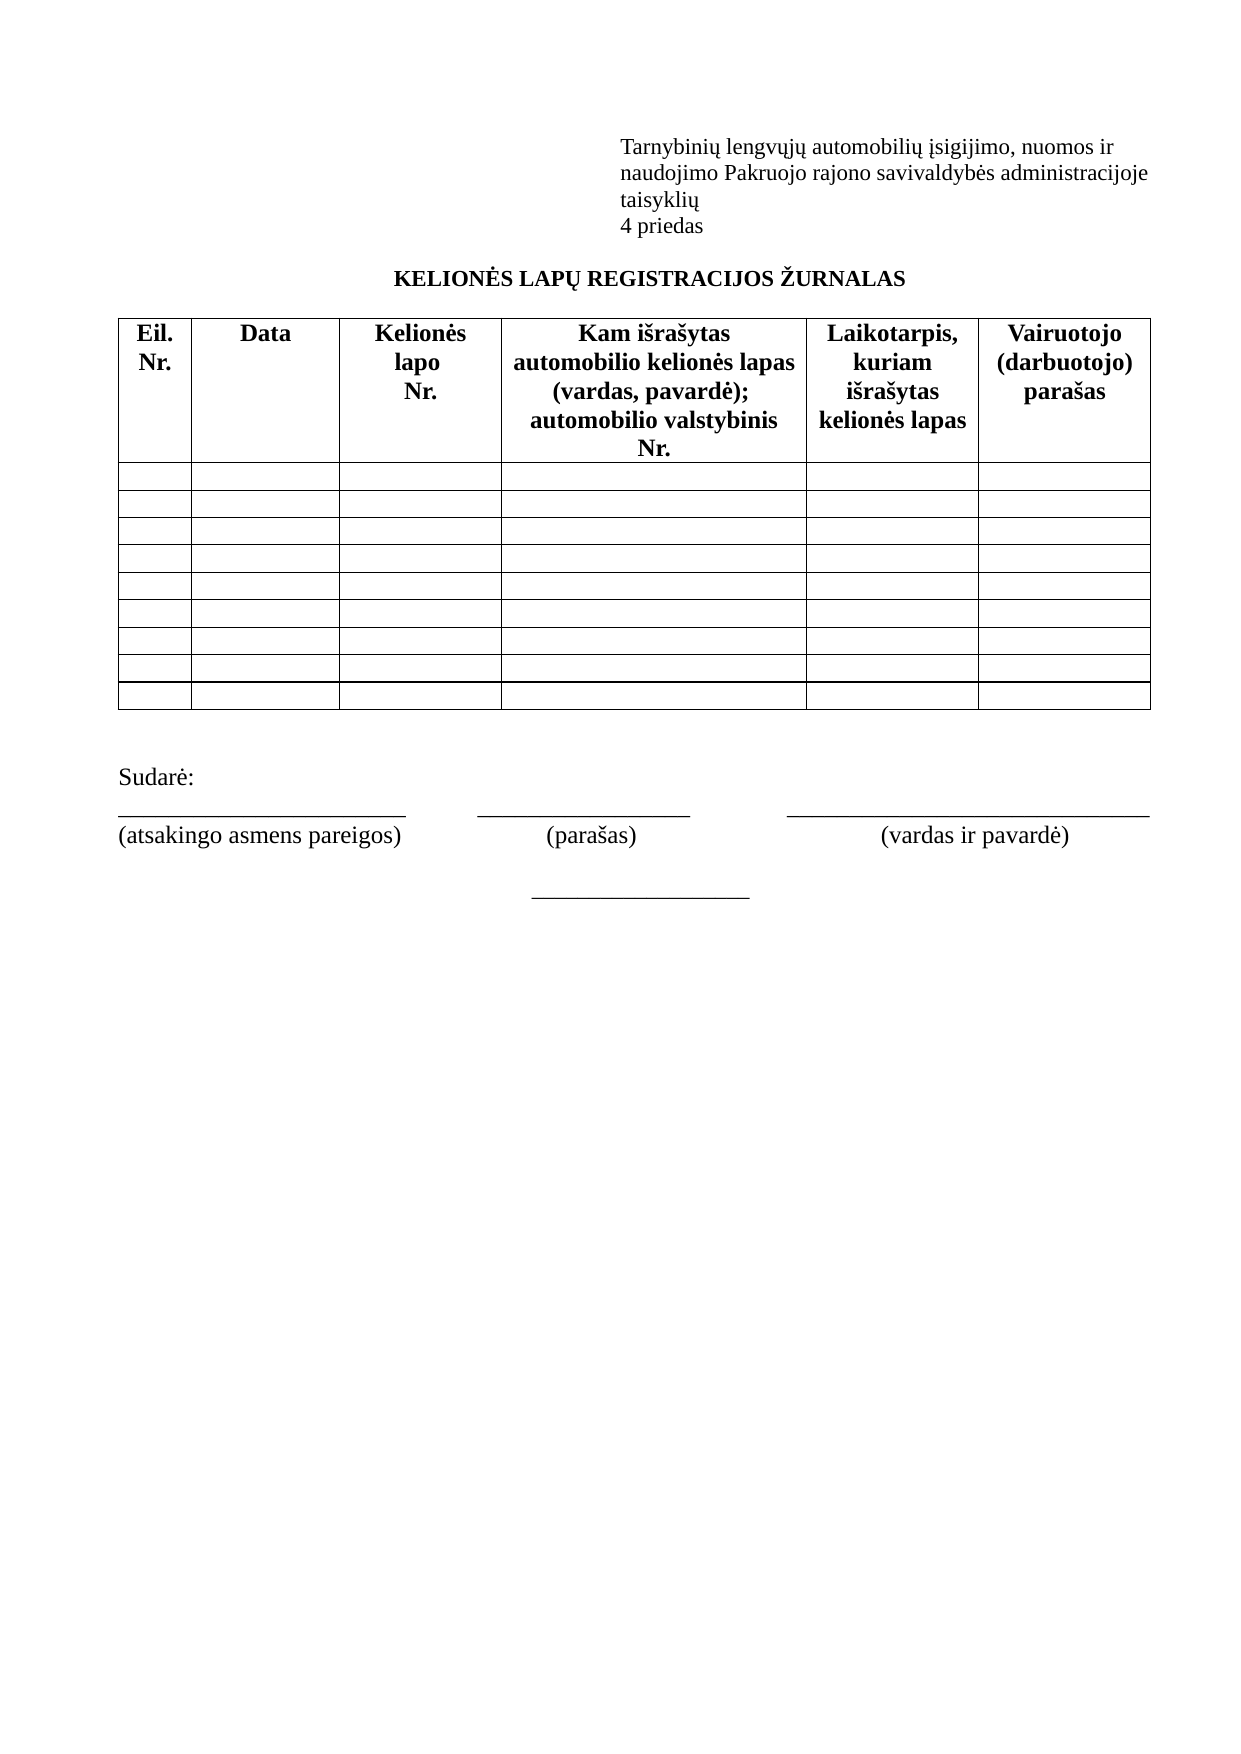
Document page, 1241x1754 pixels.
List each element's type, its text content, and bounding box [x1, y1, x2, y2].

table_cell [119, 683, 191, 709]
table_cell [502, 655, 806, 681]
table_cell [119, 655, 191, 681]
text KELIONĖS LAPŲ REGISTRACIJOS ŽURNALAS [118, 265, 1181, 291]
table_cell [979, 683, 1150, 709]
table_cell [807, 628, 978, 654]
table_cell [502, 628, 806, 654]
table_cell [979, 573, 1150, 599]
table_cell [340, 683, 501, 709]
table_cell [807, 518, 978, 544]
text Sudarė: [118, 762, 1181, 791]
table_cell [807, 683, 978, 709]
table_header Eil. Nr. [119, 319, 191, 462]
table_cell [340, 600, 501, 627]
table_cell [979, 491, 1150, 517]
text ___________________ [532, 875, 1181, 901]
table_cell [119, 463, 191, 489]
table_cell [340, 518, 501, 544]
table_cell [192, 573, 339, 599]
text 4 priedas [620, 212, 1181, 238]
table_header Laikotarpis, kuriam išrašytas kelionės lapas [807, 319, 978, 462]
table_cell [979, 545, 1150, 572]
table_cell [340, 573, 501, 599]
table_cell [807, 573, 978, 599]
table_cell [979, 518, 1150, 544]
table_cell [192, 628, 339, 654]
table_cell [502, 573, 806, 599]
table_cell [807, 491, 978, 517]
table_cell [979, 600, 1150, 627]
text _______________________ _________________ _____________________________ [118, 791, 1181, 820]
table_cell [807, 545, 978, 572]
table_cell [119, 600, 191, 627]
table_header Data [192, 319, 339, 462]
table_cell [979, 463, 1150, 489]
table_cell [192, 600, 339, 627]
table_cell [119, 545, 191, 572]
table_header Vairuotojo (darbuotojo) parašas [979, 319, 1150, 462]
table_cell [192, 518, 339, 544]
table_cell [502, 545, 806, 572]
table_cell [807, 655, 978, 681]
table_cell [340, 491, 501, 517]
table_cell [192, 491, 339, 517]
table_cell [807, 463, 978, 489]
table_cell [119, 491, 191, 517]
table_cell [502, 683, 806, 709]
table_cell [192, 683, 339, 709]
text taisyklių [620, 186, 1181, 212]
table_cell [502, 600, 806, 627]
table_cell [192, 655, 339, 681]
text naudojimo Pakruojo rajono savivaldybės administracijoje [620, 159, 1181, 186]
text Tarnybinių lengvųjų automobilių įsigijimo, nuomos ir [523, 133, 1181, 159]
table_cell [979, 628, 1150, 654]
table_cell [340, 628, 501, 654]
table_header Kam išrašytas automobilio kelionės lapas (vardas, pavardė); automobilio valstybinis Nr. [502, 319, 806, 462]
table_cell [119, 628, 191, 654]
table_cell [502, 491, 806, 517]
table_cell [502, 518, 806, 544]
table_cell [502, 463, 806, 489]
table_cell [340, 545, 501, 572]
table_cell [979, 655, 1150, 681]
table_cell [192, 463, 339, 489]
table_cell [192, 545, 339, 572]
table_cell [119, 518, 191, 544]
text (atsakingo asmens pareigos) (parašas) (vardas ir pavardė) [118, 820, 1181, 849]
table_cell [807, 600, 978, 627]
table_cell [119, 573, 191, 599]
table_cell [340, 463, 501, 489]
table_cell [340, 655, 501, 681]
table_header Kelionės lapo Nr. [340, 319, 501, 462]
